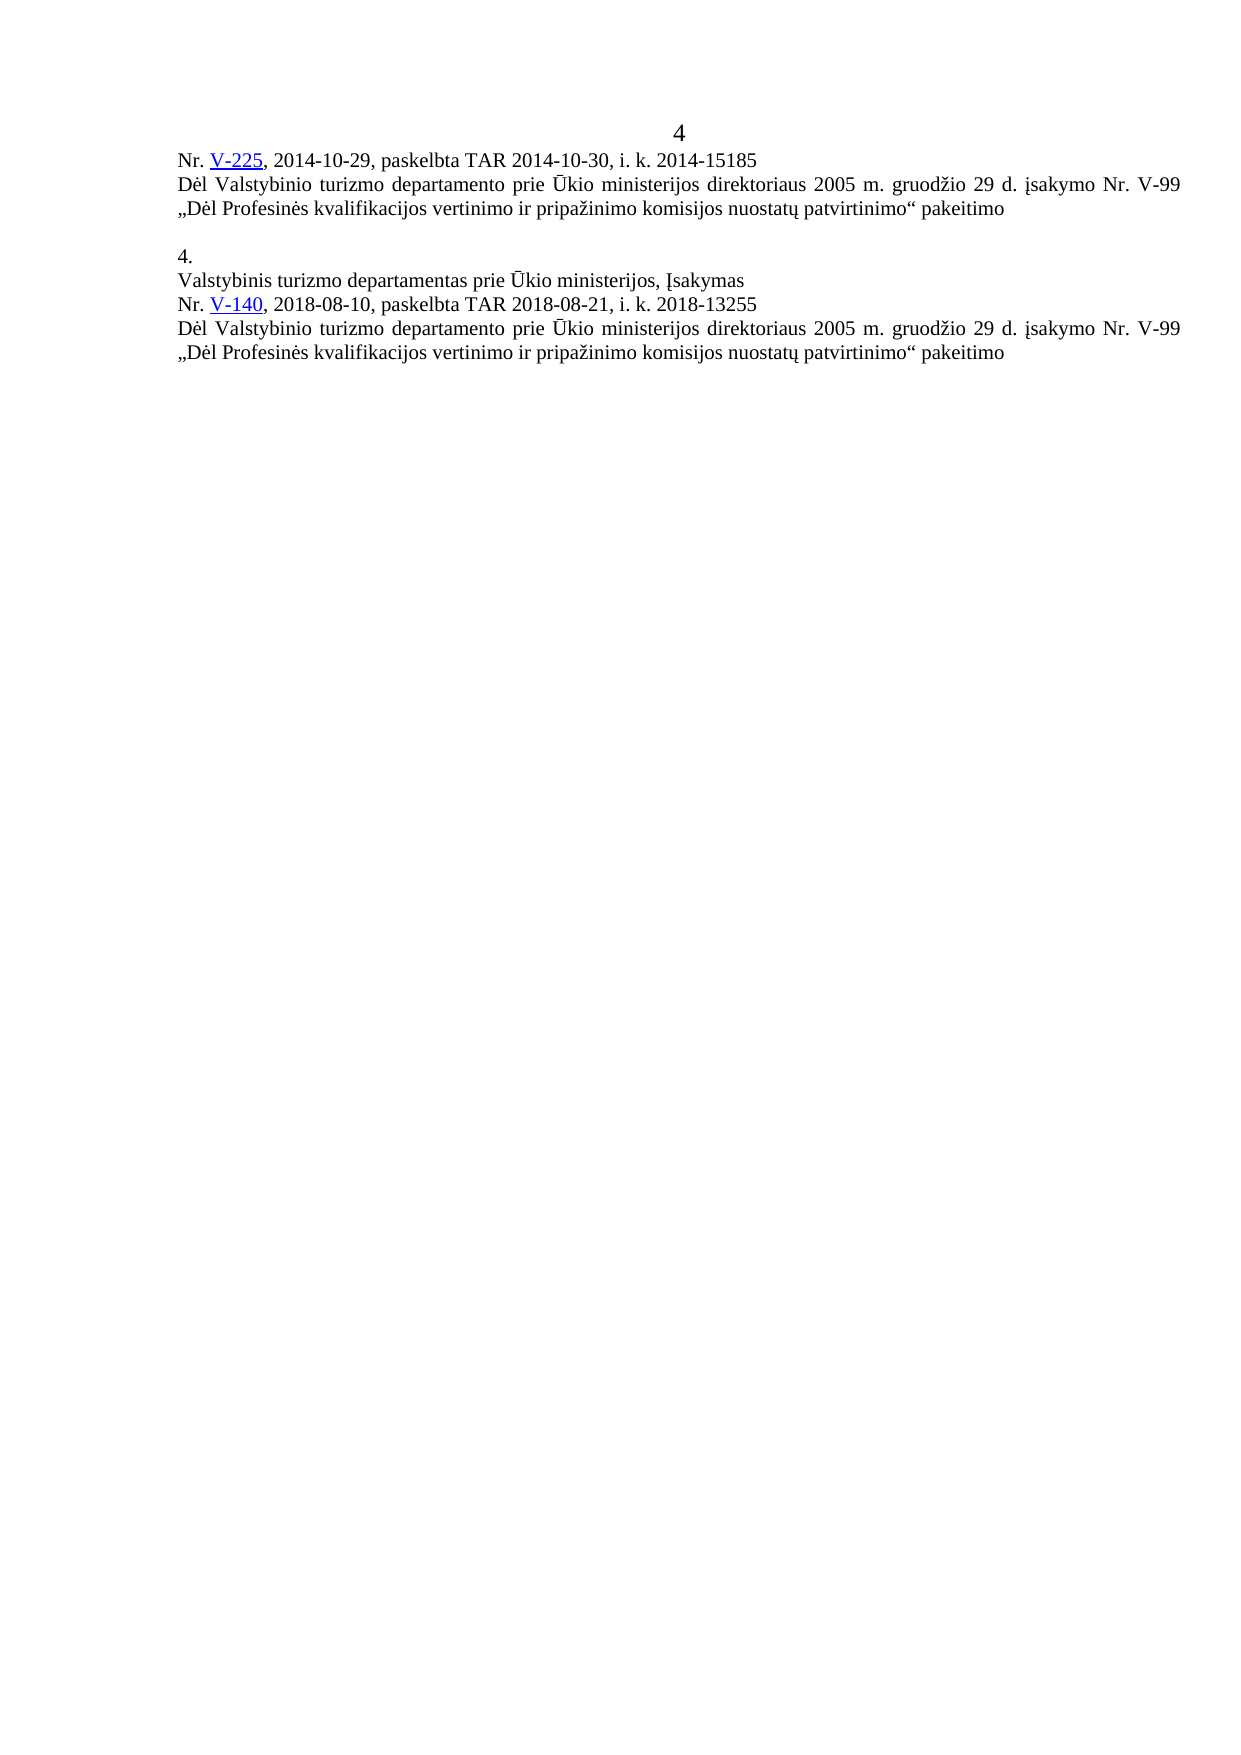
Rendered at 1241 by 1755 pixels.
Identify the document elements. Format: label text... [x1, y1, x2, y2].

text Dėl Valstybinio turizmo departamento prie Ūkio ministerijos direktoriaus 2005 m. gruodžio 29 d. įsakymo Nr. V-99 „Dėl Profesinės kvalifikacijos vertinimo ir pripažinimo komisijos nuostatų patvirtinimo“ pakeitimo [177, 316, 1181, 364]
text Dėl Valstybinio turizmo departamento prie Ūkio ministerijos direktoriaus 2005 m. gruodžio 29 d. įsakymo Nr. V-99 „Dėl Profesinės kvalifikacijos vertinimo ir pripažinimo komisijos nuostatų patvirtinimo“ pakeitimo [177, 172, 1181, 220]
text Nr. V-140, 2018-08-10, paskelbta TAR 2018-08-21, i. k. 2018-13255 [177, 292, 1181, 316]
text Valstybinis turizmo departamentas prie Ūkio ministerijos, Įsakymas [177, 268, 1181, 292]
text Nr. V-225, 2014-10-29, paskelbta TAR 2014-10-30, i. k. 2014-15185 [177, 148, 1181, 172]
text 4. [177, 244, 1181, 268]
